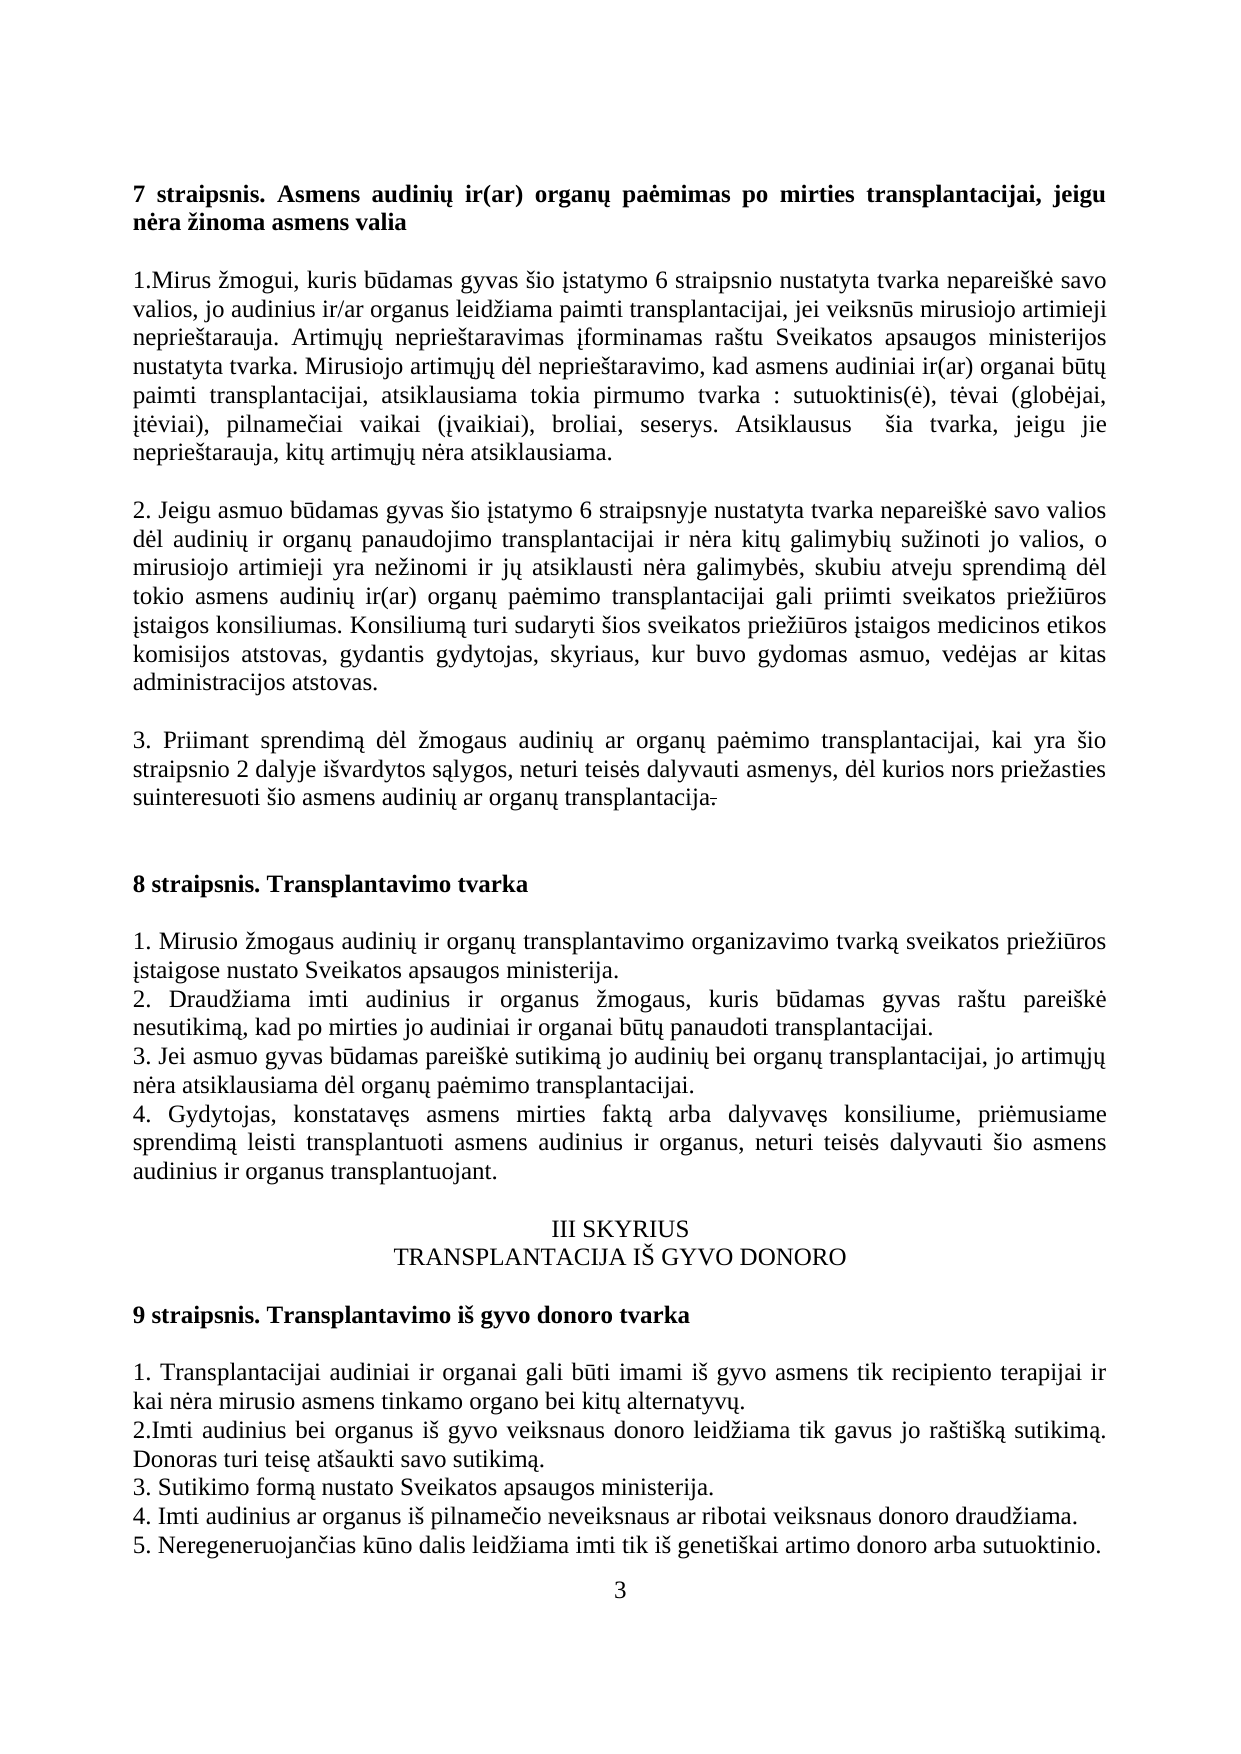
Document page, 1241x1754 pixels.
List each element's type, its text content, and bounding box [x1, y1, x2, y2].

text 1. Mirusio žmogaus audinių ir organų transplantavimo organizavimo tvarką sveikatos priežiūros įstaigose nustato Sveikatos apsaugos ministerija. [133, 926, 1108, 984]
text 9 straipsnis. Transplantavimo iš gyvo donoro tvarka [133, 1300, 1108, 1329]
text 1.Mirus žmogui, kuris būdamas gyvas šio įstatymo 6 straipsnio nustatyta tvarka nepareiškė savo valios, jo audinius ir/ar organus leidžiama paimti transplantacijai, jei veiksnūs mirusiojo artimieji neprieštarauja. Artimųjų neprieštaravimas įforminamas raštu Sveikatos apsaugos ministerijos nustatyta tvarka. Mirusiojo artimųjų dėl neprieštaravimo, kad asmens audiniai ir(ar) organai būtų paimti transplantacijai, atsiklausiama tokia pirmumo tvarka : sutuoktinis(ė), tėvai (globėjai, įtėviai), pilnamečiai vaikai (įvaikiai), broliai, seserys. Atsiklausus šia tvarka, jeigu jie neprieštarauja, kitų artimųjų nėra atsiklausiama. [133, 265, 1108, 466]
text 8 straipsnis. Transplantavimo tvarka [133, 869, 1108, 897]
text 1. Transplantacijai audiniai ir organai gali būti imami iš gyvo asmens tik recipiento terapijai ir kai nėra mirusio asmens tinkamo organo bei kitų alternatyvų. [133, 1357, 1108, 1415]
text 5. Neregeneruojančias kūno dalis leidžiama imti tik iš genetiškai artimo donoro arba sutuoktinio. [133, 1530, 1108, 1559]
text 2. Jeigu asmuo būdamas gyvas šio įstatymo 6 straipsnyje nustatyta tvarka nepareiškė savo valios dėl audinių ir organų panaudojimo transplantacijai ir nėra kitų galimybių sužinoti jo valios, o mirusiojo artimieji yra nežinomi ir jų atsiklausti nėra galimybės, skubiu atveju sprendimą dėl tokio asmens audinių ir(ar) organų paėmimo transplantacijai gali priimti sveikatos priežiūros įstaigos konsiliumas. Konsiliumą turi sudaryti šios sveikatos priežiūros įstaigos medicinos etikos komisijos atstovas, gydantis gydytojas, skyriaus, kur buvo gydomas asmuo, vedėjas ar kitas administracijos atstovas. [133, 495, 1108, 696]
text III SKYRIUS [133, 1214, 1108, 1242]
text 3. Jei asmuo gyvas būdamas pareiškė sutikimą jo audinių bei organų transplantacijai, jo artimųjų nėra atsiklausiama dėl organų paėmimo transplantacijai. [133, 1041, 1108, 1099]
text 3. Sutikimo formą nustato Sveikatos apsaugos ministerija. [133, 1472, 1108, 1501]
text 3. Priimant sprendimą dėl žmogaus audinių ar organų paėmimo transplantacijai, kai yra šio straipsnio 2 dalyje išvardytos sąlygos, neturi teisės dalyvauti asmenys, dėl kurios nors priežasties suinteresuoti šio asmens audinių ar organų transplantacija. [133, 725, 1108, 811]
text 2. Draudžiama imti audinius ir organus žmogaus, kuris būdamas gyvas raštu pareiškė nesutikimą, kad po mirties jo audiniai ir organai būtų panaudoti transplantacijai. [133, 984, 1108, 1041]
text 4. Gydytojas, konstatavęs asmens mirties faktą arba dalyvavęs konsiliume, priėmusiame sprendimą leisti transplantuoti asmens audinius ir organus, neturi teisės dalyvauti šio asmens audinius ir organus transplantuojant. [133, 1099, 1108, 1185]
text 2.Imti audinius bei organus iš gyvo veiksnaus donoro leidžiama tik gavus jo raštišką sutikimą. Donoras turi teisę atšaukti savo sutikimą. [133, 1415, 1108, 1472]
text 4. Imti audinius ar organus iš pilnamečio neveiksnaus ar ribotai veiksnaus donoro draudžiama. [133, 1501, 1108, 1530]
text TRANSPLANTACIJA IŠ GYVO DONORO [133, 1242, 1108, 1271]
text 7 straipsnis. Asmens audinių ir(ar) organų paėmimas po mirties transplantacijai, jeigu nėra žinoma asmens valia [133, 179, 1108, 236]
